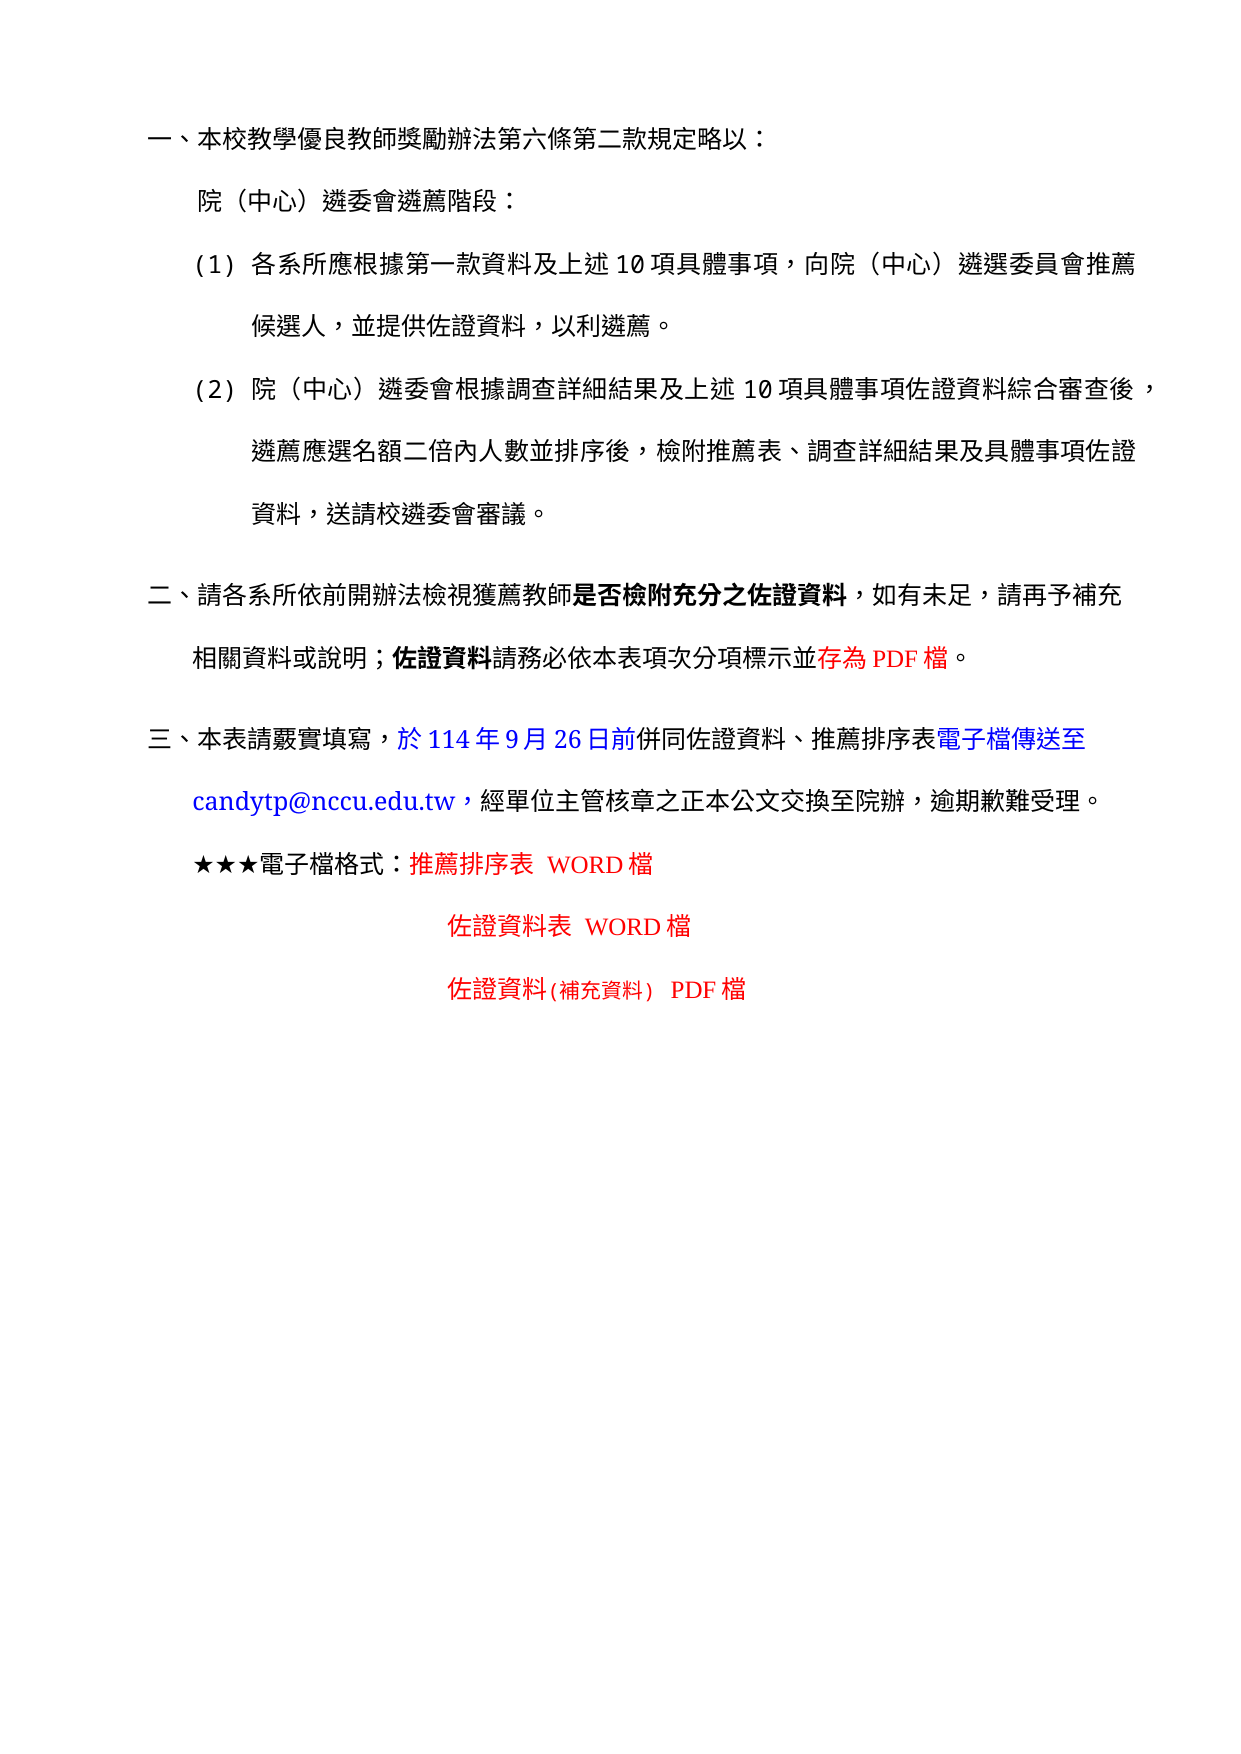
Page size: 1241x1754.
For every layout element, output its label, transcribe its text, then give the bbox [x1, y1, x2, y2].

text 佐證資料表 WORD檔 [192, 883, 1137, 946]
list 各系所應根據第一款資料及上述10項具體事項，向院（中心）遴選委員會推薦候選人，並提供佐證資料，以利遴薦。 [192, 221, 1137, 346]
text 三、本表請覈實填寫，於114年9月26日前併同佐證資料、推薦排序表電子檔傳送至candytp@nccu.edu.tw，經單位主管核章之正本公文交換至院辦，逾期歉難受理。 [148, 696, 1137, 821]
text 二、請各系所依前開辦法檢視獲薦教師是否檢附充分之佐證資料，如有未足，請再予補充相關資料或說明；佐證資料請務必依本表項次分項標示並存為PDF檔。 [148, 552, 1137, 677]
text 院（中心）遴委會遴薦階段： [148, 158, 1137, 221]
text 佐證資料(補充資料) PDF檔 [192, 946, 1137, 1008]
text ★★★電子檔格式：推薦排序表 WORD檔 [192, 821, 1137, 883]
text 一、本校教學優良教師獎勵辦法第六條第二款規定略以： [148, 96, 1137, 158]
list 院（中心）遴委會根據調查詳細結果及上述10項具體事項佐證資料綜合審查後，遴薦應選名額二倍內人數並排序後，檢附推薦表、調查詳細結果及具體事項佐證資料，送請校遴委會審議。 [192, 346, 1137, 533]
